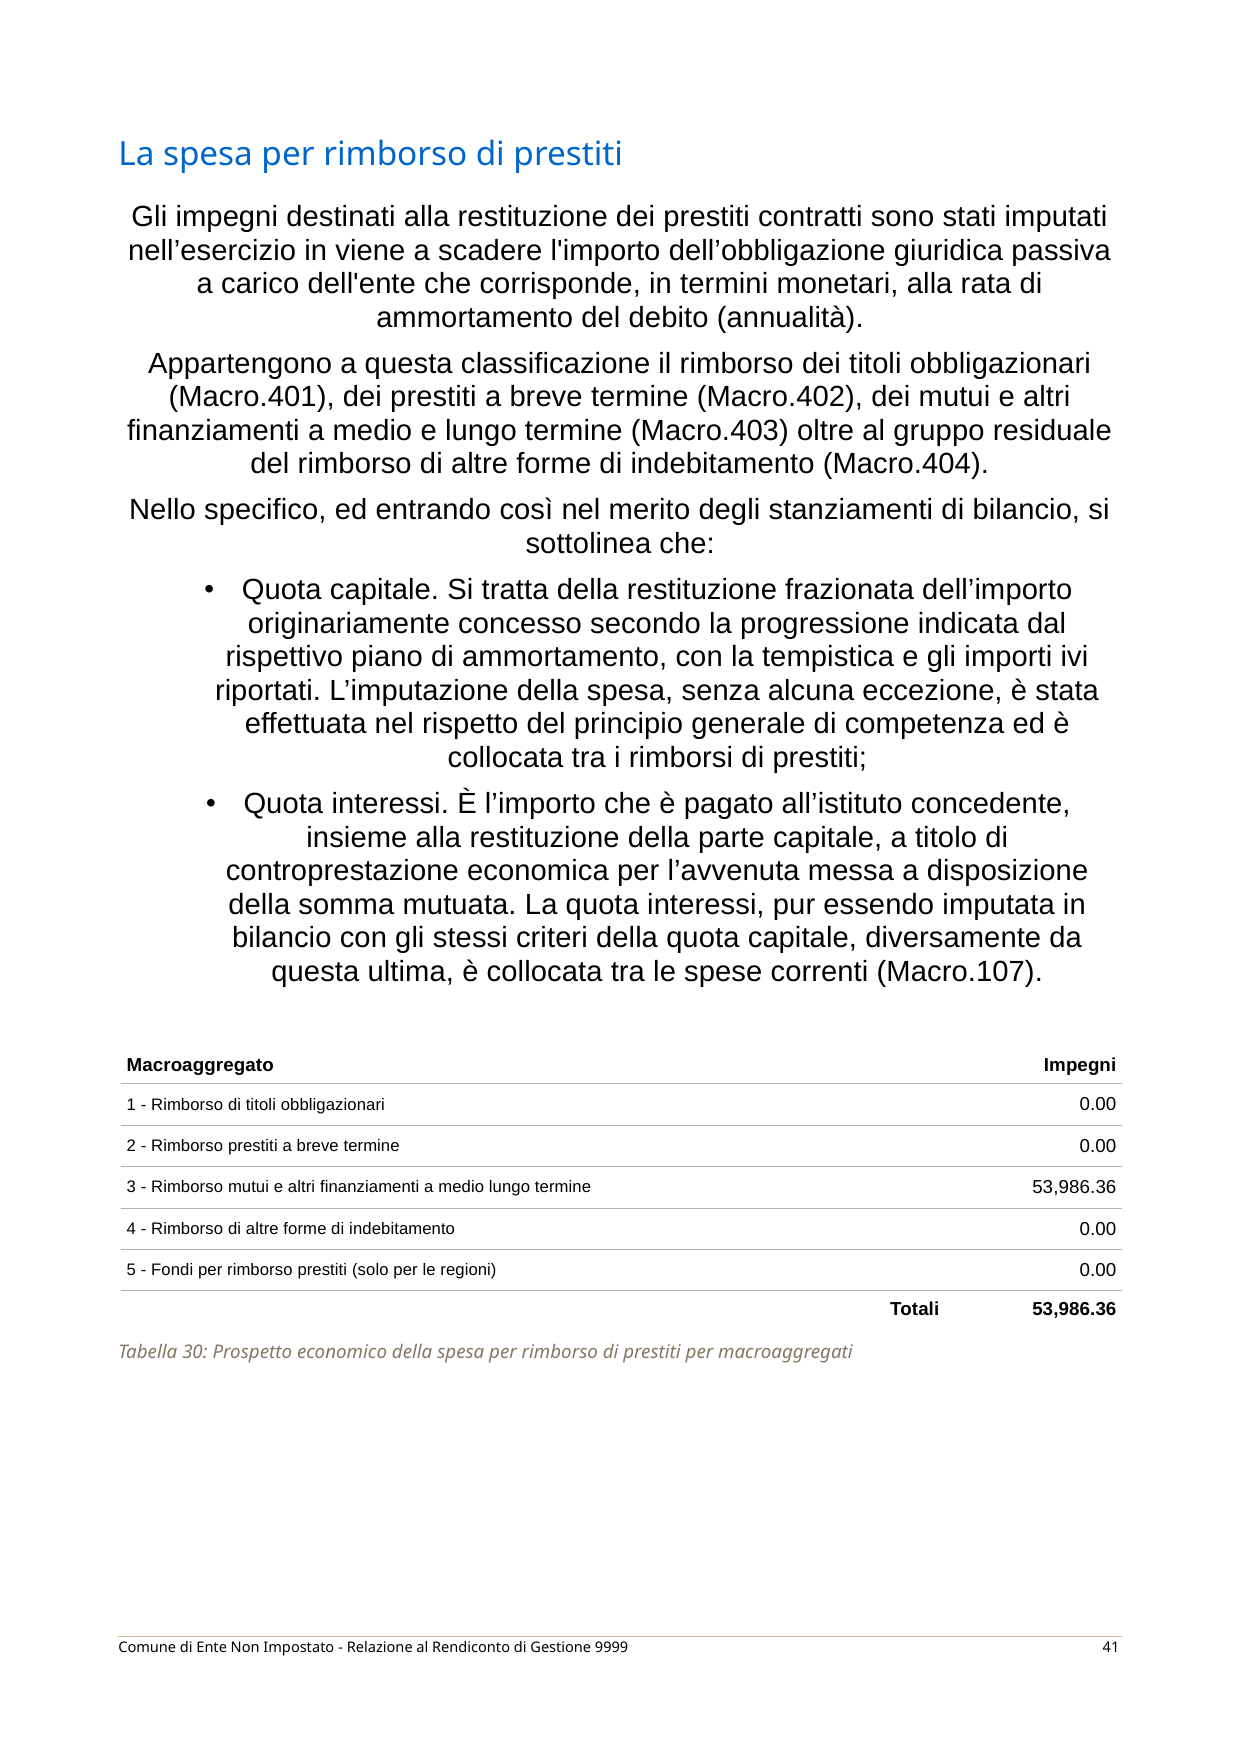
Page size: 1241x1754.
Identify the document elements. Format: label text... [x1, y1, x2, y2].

table_cell 3 - Rimborso mutui e altri finanziamenti a medio lungo termine [121, 1167, 945, 1207]
table_cell 53.986,36 [945, 1167, 1122, 1207]
table_cell Macroaggregato [121, 1046, 945, 1083]
text La spesa per rimborso di prestiti [118, 130, 1122, 175]
table_cell 1 - Rimborso di titoli obbligazionari [121, 1084, 945, 1125]
table_cell Totali [121, 1291, 945, 1327]
table_cell 0,00 [945, 1250, 1122, 1290]
table_cell Impegni [945, 1046, 1122, 1083]
table_cell 53.986,36 [945, 1291, 1122, 1327]
text Gli impegni destinati alla restituzione dei prestiti contratti sono stati imputati nell’esercizio in viene a scadere l'importo dell’obbligazione giuridica passiva a carico dell'ente che corrisponde, in termini monetari, alla rata di ammortamento del debito (annualità). [118, 199, 1122, 333]
text Nello specifico, ed entrando così nel merito degli stanziamenti di bilancio, si sottolinea che: [118, 492, 1122, 559]
table_cell 0,00 [945, 1209, 1122, 1249]
table_cell 2 - Rimborso prestiti a breve termine [121, 1126, 945, 1166]
table_cell 5 - Fondi per rimborso prestiti (solo per le regioni) [121, 1250, 945, 1290]
table_cell 0,00 [945, 1126, 1122, 1166]
list Quota interessi. È l’importo che è pagato all’istituto concedente, insieme alla restituzione della parte capitale, a titolo di controprestazione economica per l’avvenuta messa a disposizione della somma mutuata. La quota interessi, pur essendo imputata in bilancio con gli stessi criteri della quota capitale, diversamente da questa ultima, è collocata tra le spese correnti (Macro.107). [156, 786, 1122, 987]
text Tabella 30: Prospetto economico della spesa per rimborso di prestiti per macroaggregati [118, 1339, 1122, 1364]
list Quota capitale. Si tratta della restituzione frazionata dell’importo originariamente concesso secondo la progressione indicata dal rispettivo piano di ammortamento, con la tempistica e gli importi ivi riportati. L’imputazione della spesa, senza alcuna eccezione, è stata effettuata nel rispetto del principio generale di competenza ed è collocata tra i rimborsi di prestiti; [156, 572, 1122, 773]
text Appartengono a questa classificazione il rimborso dei titoli obbligazionari (Macro.401), dei prestiti a breve termine (Macro.402), dei mutui e altri finanziamenti a medio e lungo termine (Macro.403) oltre al gruppo residuale del rimborso di altre forme di indebitamento (Macro.404). [118, 346, 1122, 480]
table_cell 0,00 [945, 1084, 1122, 1125]
table_cell 4 - Rimborso di altre forme di indebitamento [121, 1209, 945, 1249]
